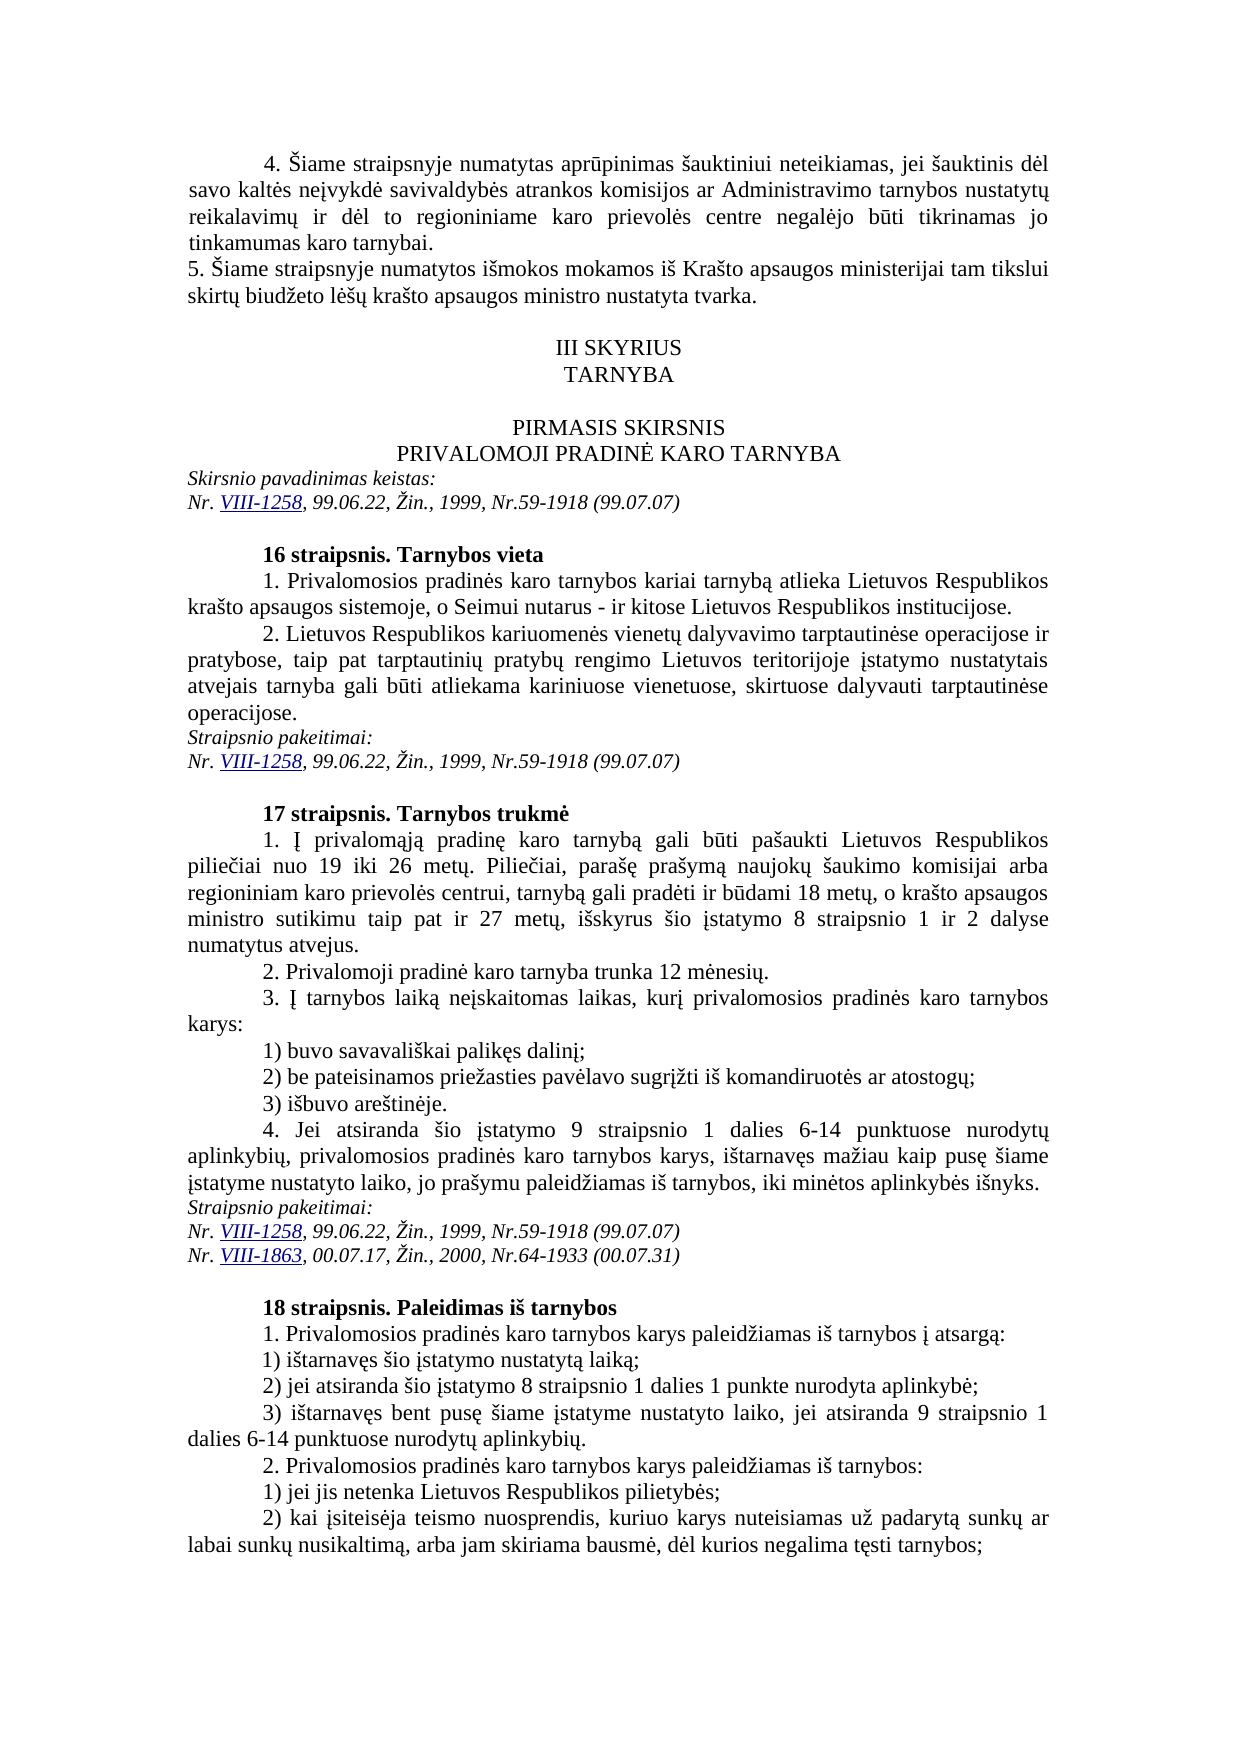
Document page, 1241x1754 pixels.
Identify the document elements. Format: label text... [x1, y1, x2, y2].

text 1. Į privalomąją pradinę karo tarnybą gali būti pašaukti Lietuvos Respublikos piliečiai nuo 19 iki 26 metų. Piliečiai, parašę prašymą naujokų šaukimo komisijai arba regioniniam karo prievolės centrui, tarnybą gali pradėti ir būdami 18 metų, o krašto apsaugos ministro sutikimu taip pat ir 27 metų, išskyrus šio įstatymo 8 straipsnio 1 ir 2 dalyse numatytus atvejus. [187, 826, 1050, 958]
text 3. Į tarnybos laiką neįskaitomas laikas, kurį privalomosios pradinės karo tarnybos karys: [187, 984, 1050, 1037]
text Straipsnio pakeitimai: [187, 1195, 1050, 1219]
text 4. Šiame straipsnyje numatytas aprūpinimas šauktiniui neteikiamas, jei šauktinis dėl savo kaltės neįvykdė savivaldybės atrankos komisijos ar Administravimo tarnybos nustatytų reikalavimų ir dėl to regioniniame karo prievolės centre negalėjo būti tikrinamas jo tinkamumas karo tarnybai. [189, 150, 1050, 255]
text 18 straipsnis. Paleidimas iš tarnybos [187, 1293, 1050, 1320]
text PRIVALOMOJI PRADINĖ KARO TARNYBA [187, 440, 1050, 466]
text Straipsnio pakeitimai: [187, 725, 1050, 749]
text 1) buvo savavališkai palikęs dalinį; [187, 1037, 1050, 1063]
text 2) jei atsiranda šio įstatymo 8 straipsnio 1 dalies 1 punkte nurodyta aplinkybė; [187, 1373, 1050, 1399]
text 2. Privalomoji pradinė karo tarnyba trunka 12 mėnesių. [187, 958, 1050, 984]
text Nr. VIII-1258, 99.06.22, Žin., 1999, Nr.59-1918 (99.07.07) [187, 1219, 1050, 1243]
text Nr. VIII-1863, 00.07.17, Žin., 2000, Nr.64-1933 (00.07.31) [187, 1243, 1050, 1267]
text Nr. VIII-1258, 99.06.22, Žin., 1999, Nr.59-1918 (99.07.07) [187, 490, 1050, 514]
text TARNYBA [187, 361, 1050, 387]
text 2. Lietuvos Respublikos kariuomenės vienetų dalyvavimo tarptautinėse operacijose ir pratybose, taip pat tarptautinių pratybų rengimo Lietuvos teritorijoje įstatymo nustatytais atvejais tarnyba gali būti atliekama kariniuose vienetuose, skirtuose dalyvauti tarptautinėse operacijose. [187, 620, 1050, 725]
text 1) ištarnavęs šio įstatymo nustatytą laiką; [187, 1346, 1050, 1373]
text Nr. VIII-1258, 99.06.22, Žin., 1999, Nr.59-1918 (99.07.07) [187, 749, 1050, 773]
text 2) kai įsiteisėja teismo nuosprendis, kuriuo karys nuteisiamas už padarytą sunkų ar labai sunkų nusikaltimą, arba jam skiriama bausmė, dėl kurios negalima tęsti tarnybos; [187, 1504, 1050, 1557]
text 5. Šiame straipsnyje numatytos išmokos mokamos iš Krašto apsaugos ministerijai tam tikslui skirtų biudžeto lėšų krašto apsaugos ministro nustatyta tvarka. [187, 255, 1050, 308]
text 17 straipsnis. Tarnybos trukmė [187, 800, 1050, 826]
text 1. Privalomosios pradinės karo tarnybos kariai tarnybą atlieka Lietuvos Respublikos krašto apsaugos sistemoje, o Seimui nutarus - ir kitose Lietuvos Respublikos institucijose. [187, 567, 1050, 620]
text Skirsnio pavadinimas keistas: [187, 466, 1050, 490]
text 1) jei jis netenka Lietuvos Respublikos pilietybės; [187, 1478, 1050, 1504]
text 3) išbuvo areštinėje. [187, 1089, 1050, 1116]
text PIRMASIS SKIRSNIS [187, 413, 1050, 440]
text 2) be pateisinamos priežasties pavėlavo sugrįžti iš komandiruotės ar atostogų; [187, 1063, 1050, 1089]
text 1. Privalomosios pradinės karo tarnybos karys paleidžiamas iš tarnybos į atsargą: [187, 1320, 1050, 1346]
text III SKYRIUS [187, 334, 1050, 361]
text 2. Privalomosios pradinės karo tarnybos karys paleidžiamas iš tarnybos: [187, 1452, 1050, 1478]
text 3) ištarnavęs bent pusę šiame įstatyme nustatyto laiko, jei atsiranda 9 straipsnio 1 dalies 6-14 punktuose nurodytų aplinkybių. [187, 1399, 1050, 1452]
text 4. Jei atsiranda šio įstatymo 9 straipsnio 1 dalies 6-14 punktuose nurodytų aplinkybių, privalomosios pradinės karo tarnybos karys, ištarnavęs mažiau kaip pusę šiame įstatyme nustatyto laiko, jo prašymu paleidžiamas iš tarnybos, iki minėtos aplinkybės išnyks. [187, 1116, 1050, 1195]
text 16 straipsnis. Tarnybos vieta [187, 541, 1050, 567]
